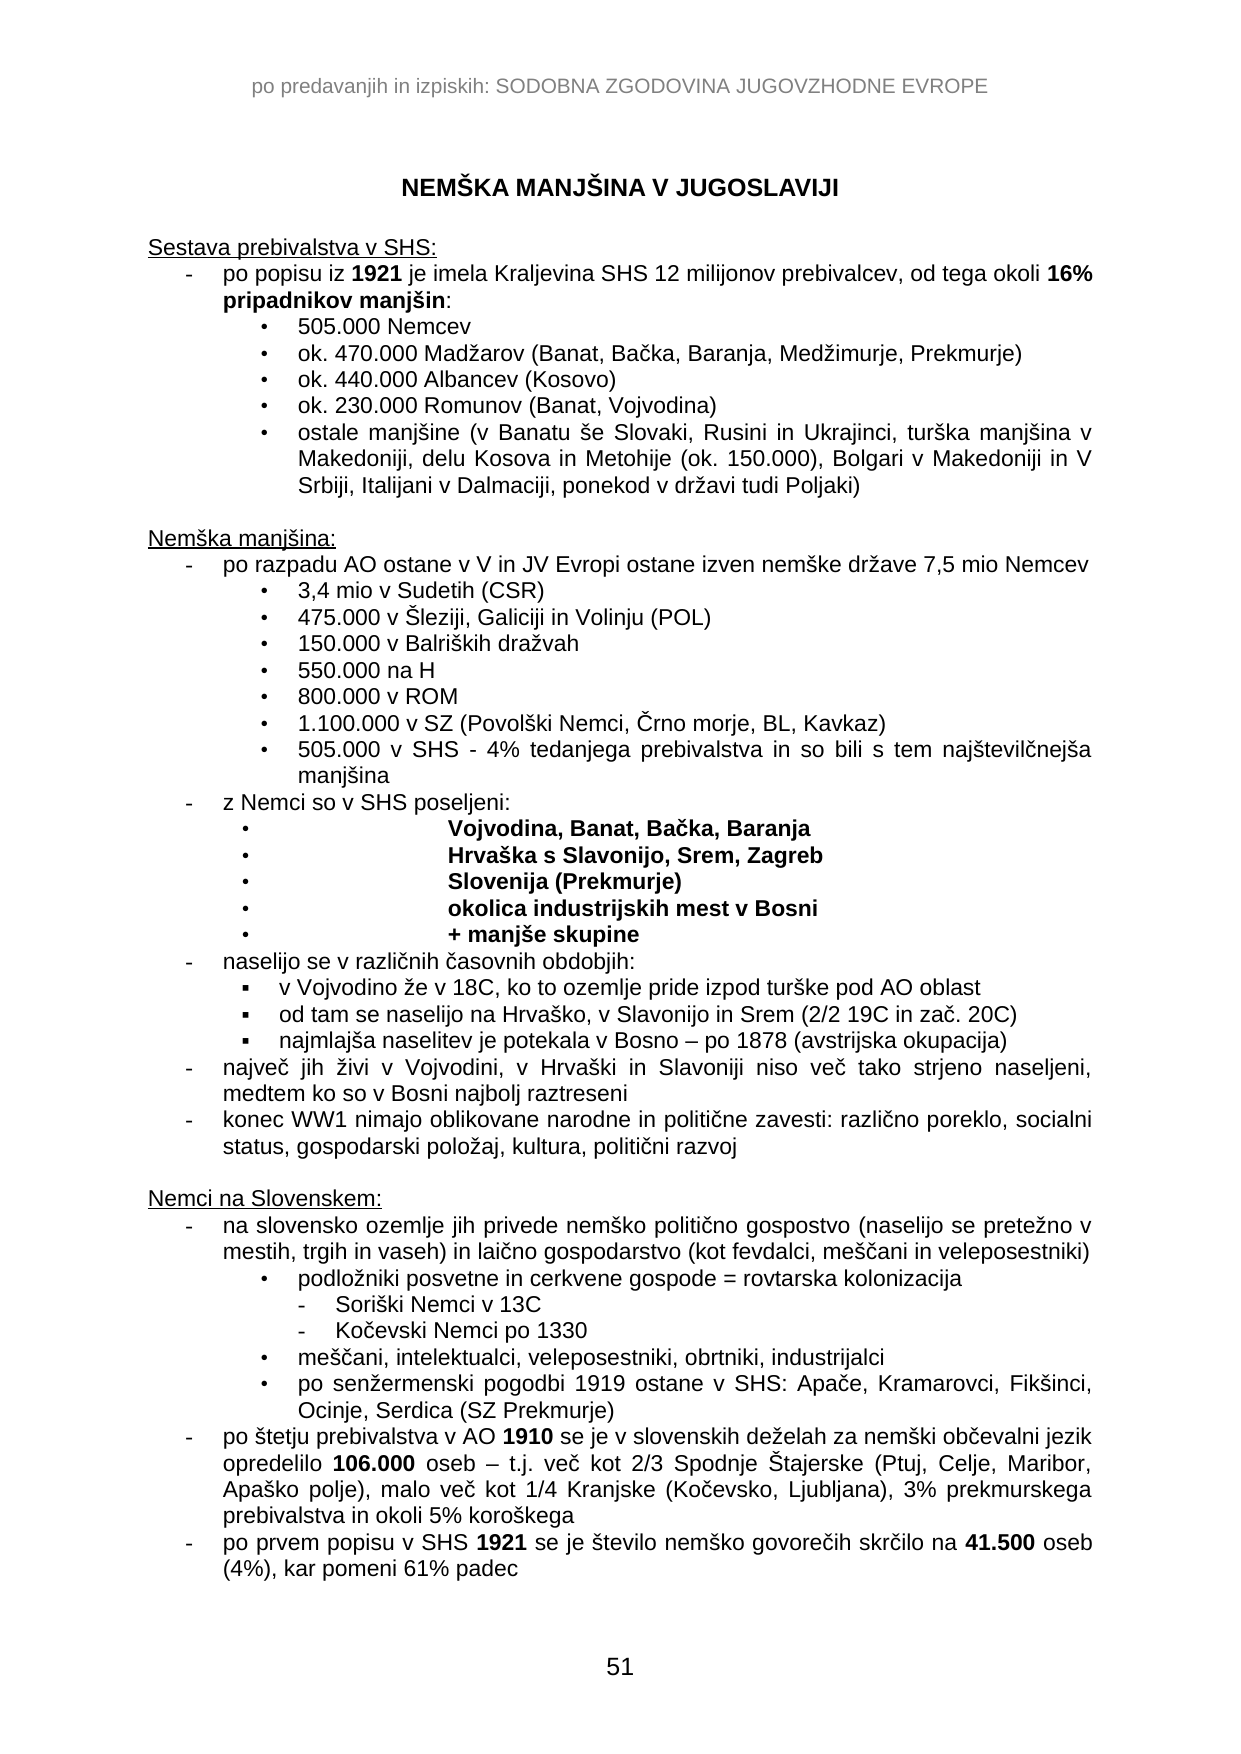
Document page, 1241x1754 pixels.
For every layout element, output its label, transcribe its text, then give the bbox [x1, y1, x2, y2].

list 3,4 mio v Sudetih (CSR) [260, 577, 1093, 604]
list Hrvaška s Slavonijo, Srem, Zagreb [241, 842, 1093, 868]
list Vojvodina, Banat, Bačka, Baranja [241, 815, 1093, 842]
list meščani, intelektualci, veleposestniki, obrtniki, industrijalci [260, 1344, 1093, 1370]
list okolica industrijskih mest v Bosni [241, 895, 1093, 921]
list ostale manjšine (v Banatu še Slovaki, Rusini in Ukrajinci, turška manjšina v Makedoniji, delu Kosova in Metohije (ok. 150.000), Bolgari v Makedoniji in V Srbiji, Italijani v Dalmaciji, ponekod v državi tudi Poljaki) [260, 419, 1093, 498]
list po razpadu AO ostane v V in JV Evropi ostane izven nemške države 7,5 mio Nemcev [185, 551, 1093, 577]
list po štetju prebivalstva v AO 1910 se je v slovenskih deželah za nemški občevalni jezik opredelilo 106.000 oseb – t.j. več kot 2/3 Spodnje Štajerske (Ptuj, Celje, Maribor, Apaško polje), malo več kot 1/4 Kranjske (Kočevsko, Ljubljana), 3% prekmurskega prebivalstva in okoli 5% koroškega [185, 1423, 1093, 1529]
list + manjše skupine [241, 921, 1093, 948]
list na slovensko ozemlje jih privede nemško politično gospostvo (naselijo se pretežno v mestih, trgih in vaseh) in laično gospodarstvo (kot fevdalci, meščani in veleposestniki) [185, 1212, 1093, 1264]
list 1.100.000 v SZ (Povolški Nemci, Črno morje, BL, Kavkaz) [260, 709, 1093, 736]
list Slovenija (Prekmurje) [241, 868, 1093, 895]
text Nemška manjšina: [148, 524, 1093, 551]
list Soriški Nemci v 13C [298, 1291, 1093, 1317]
list ok. 470.000 Madžarov (Banat, Bačka, Baranja, Medžimurje, Prekmurje) [260, 339, 1093, 366]
text Nemci na Slovenskem: [148, 1185, 1093, 1212]
list ok. 230.000 Romunov (Banat, Vojvodina) [260, 392, 1093, 419]
list 150.000 v Balriških dražvah [260, 630, 1093, 657]
list v Vojvodino že v 18C, ko to ozemlje pride izpod turške pod AO oblast [241, 974, 1093, 1001]
list po prvem popisu v SHS 1921 se je število nemško govorečih skrčilo na 41.500 oseb (4%), kar pomeni 61% padec [185, 1529, 1093, 1582]
text Sestava prebivalstva v SHS: [148, 234, 1093, 260]
list 800.000 v ROM [260, 683, 1093, 709]
list 475.000 v Šleziji, Galiciji in Volinju (POL) [260, 604, 1093, 630]
list največ jih živi v Vojvodini, v Hrvaški in Slavoniji niso več tako strjeno naseljeni, medtem ko so v Bosni najbolj raztreseni [185, 1053, 1093, 1106]
list po popisu iz 1921 je imela Kraljevina SHS 12 milijonov prebivalcev, od tega okoli 16% pripadnikov manjšin: [185, 260, 1093, 313]
list po senžermenski pogodbi 1919 ostane v SHS: Apače, Kramarovci, Fikšinci, Ocinje, Serdica (SZ Prekmurje) [260, 1370, 1093, 1423]
list naselijo se v različnih časovnih obdobjih: [185, 948, 1093, 974]
list z Nemci so v SHS poseljeni: [185, 789, 1093, 815]
list podložniki posvetne in cerkvene gospode = rovtarska kolonizacija [260, 1264, 1093, 1291]
list od tam se naselijo na Hrvaško, v Slavonijo in Srem (2/2 19C in zač. 20C) [241, 1001, 1093, 1027]
list 550.000 na H [260, 657, 1093, 683]
list ok. 440.000 Albancev (Kosovo) [260, 366, 1093, 392]
list 505.000 Nemcev [260, 313, 1093, 339]
list 505.000 v SHS - 4% tedanjega prebivalstva in so bili s tem najštevilčnejša manjšina [260, 736, 1093, 789]
subtitle NEMŠKA MANJŠINA V JUGOSLAVIJI [148, 173, 1093, 201]
list najmlajša naselitev je potekala v Bosno – po 1878 (avstrijska okupacija) [241, 1027, 1093, 1053]
list konec WW1 nimajo oblikovane narodne in politične zavesti: različno poreklo, socialni status, gospodarski položaj, kultura, politični razvoj [185, 1106, 1093, 1159]
list Kočevski Nemci po 1330 [298, 1317, 1093, 1344]
